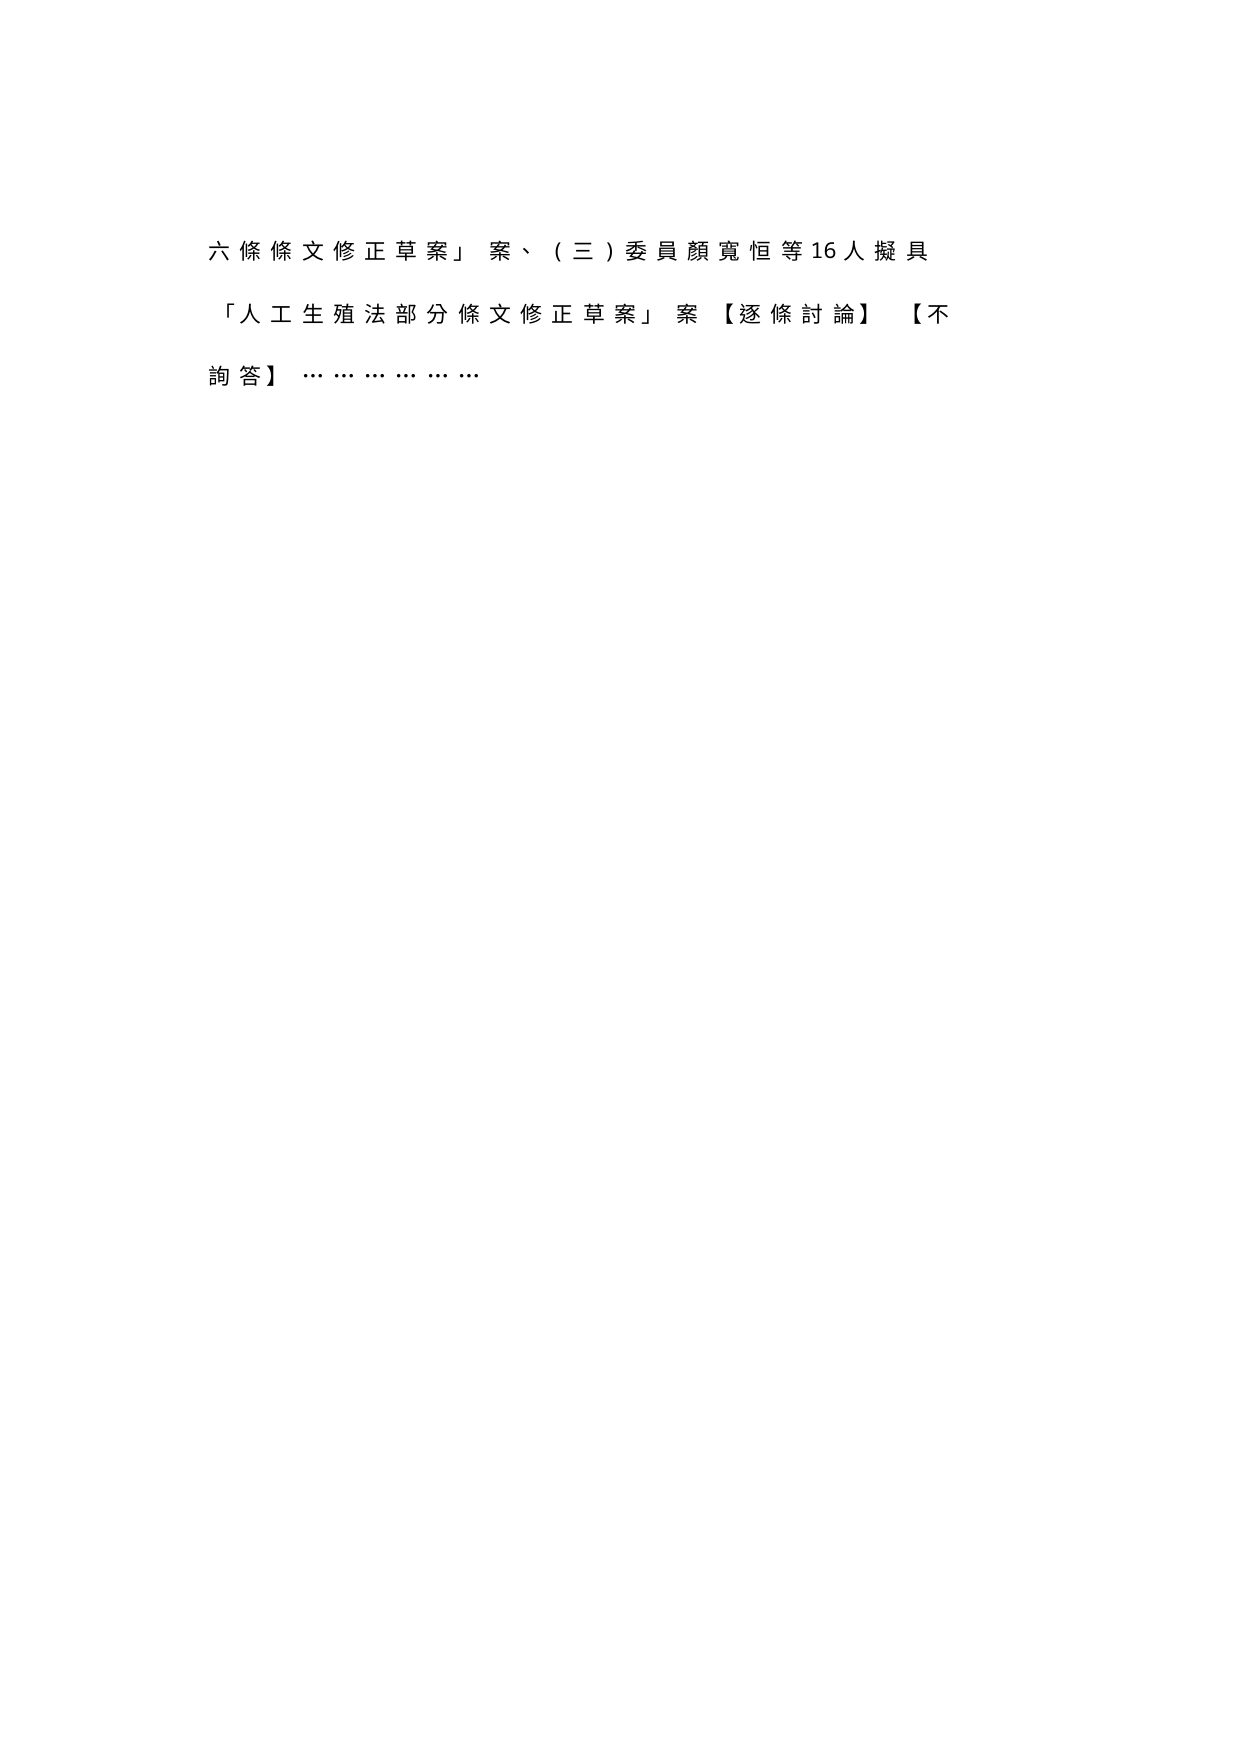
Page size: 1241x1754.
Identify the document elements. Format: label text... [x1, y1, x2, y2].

table_cell [1053, 219, 1091, 406]
table_cell 181 [986, 219, 1023, 406]
table_cell （ [967, 219, 986, 406]
table_cell 六條條文修正草案」案、(三)委員顏寬恒等16人擬具「人工生殖法部分條文修正草案」案【逐條討論】【不詢答】……………… [150, 219, 967, 406]
table_cell ） [1091, 219, 1108, 406]
table_cell [1023, 219, 1053, 406]
